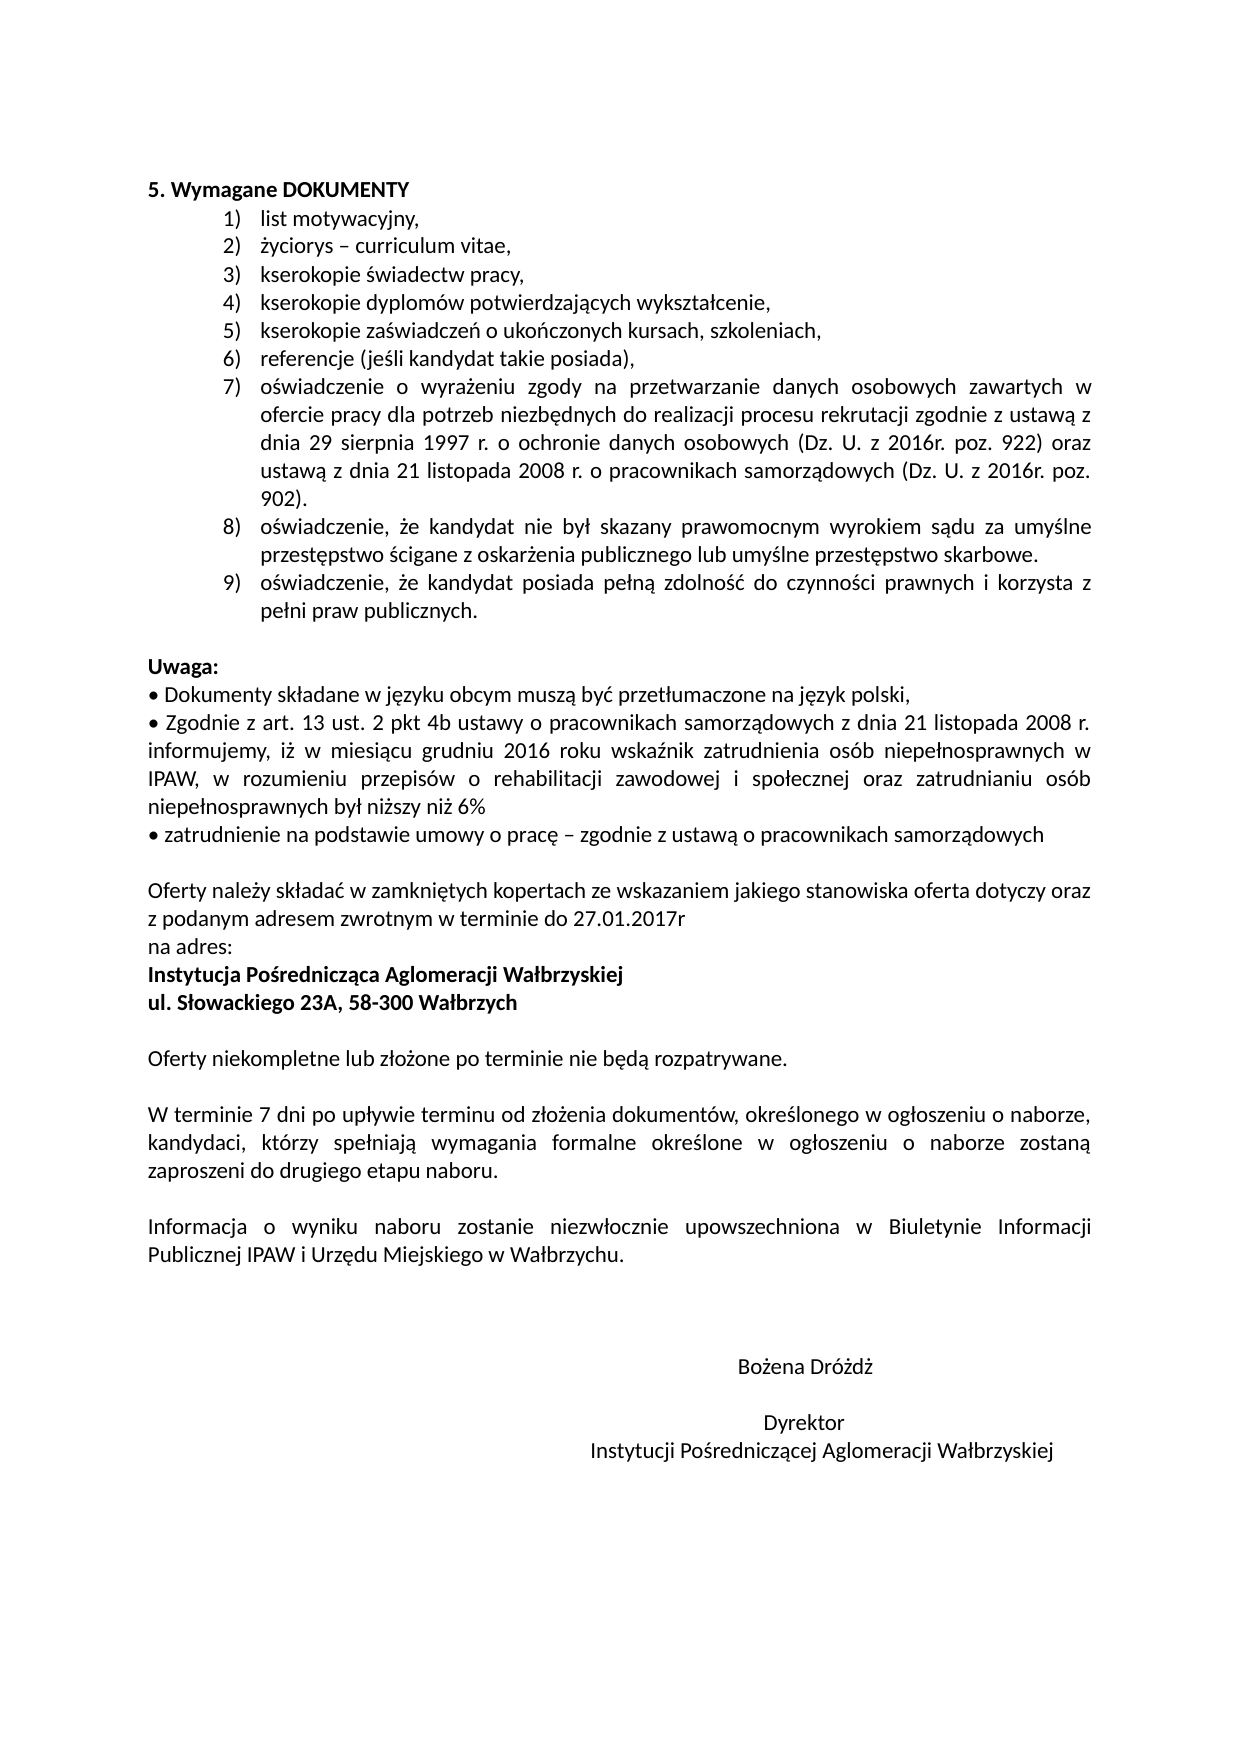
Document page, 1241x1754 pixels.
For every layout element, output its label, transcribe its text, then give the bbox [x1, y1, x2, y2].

text Oferty niekompletne lub złożone po terminie nie będą rozpatrywane. [148, 1044, 1093, 1072]
text Uwaga: [148, 652, 1093, 680]
list referencje (jeśli kandydat takie posiada), [223, 344, 1093, 372]
list kserokopie świadectw pracy, [223, 260, 1093, 288]
text • Zgodnie z art. 13 ust. 2 pkt 4b ustawy o pracownikach samorządowych z dnia 21 listopada 2008 r. informujemy, iż w miesiącu grudniu 2016 roku wskaźnik zatrudnienia osób niepełnosprawnych w IPAW, w rozumieniu przepisów o rehabilitacji zawodowej i społecznej oraz zatrudnianiu osób niepełnosprawnych był niższy niż 6% [148, 708, 1093, 820]
text ul. Słowackiego 23A, 58-300 Wałbrzych [148, 988, 1093, 1016]
list kserokopie dyplomów potwierdzających wykształcenie, [223, 288, 1093, 316]
list oświadczenie, że kandydat posiada pełną zdolność do czynności prawnych i korzysta z pełni praw publicznych. [223, 568, 1093, 624]
text Bożena Dróżdż [664, 1352, 1093, 1381]
text Instytucja Pośrednicząca Aglomeracji Wałbrzyskiej [148, 960, 1093, 988]
text 5. Wymagane DOKUMENTY [148, 176, 1093, 204]
list życiorys – curriculum vitae, [223, 232, 1093, 260]
list oświadczenie, że kandydat nie był skazany prawomocnym wyrokiem sądu za umyślne przestępstwo ścigane z oskarżenia publicznego lub umyślne przestępstwo skarbowe. [223, 512, 1093, 568]
list oświadczenie o wyrażeniu zgody na przetwarzanie danych osobowych zawartych w ofercie pracy dla potrzeb niezbędnych do realizacji procesu rekrutacji zgodnie z ustawą z dnia 29 sierpnia 1997 r. o ochronie danych osobowych (Dz. U. z 2016r. poz. 922) oraz ustawą z dnia 21 listopada 2008 r. o pracownikach samorządowych (Dz. U. z 2016r. poz. 902). [223, 372, 1093, 512]
text • zatrudnienie na podstawie umowy o pracę – zgodnie z ustawą o pracownikach samorządowych [148, 820, 1093, 848]
list list motywacyjny, [223, 204, 1093, 232]
text Instytucji Pośredniczącej Aglomeracji Wałbrzyskiej [516, 1437, 1093, 1464]
text na adres: [148, 932, 1093, 960]
text Informacja o wyniku naboru zostanie niezwłocznie upowszechniona w Biuletynie Informacji Publicznej IPAW i Urzędu Miejskiego w Wałbrzychu. [148, 1212, 1093, 1268]
text • Dokumenty składane w języku obcym muszą być przetłumaczone na język polski, [148, 680, 1093, 708]
text Dyrektor [664, 1408, 1093, 1437]
text W terminie 7 dni po upływie terminu od złożenia dokumentów, określonego w ogłoszeniu o naborze, kandydaci, którzy spełniają wymagania formalne określone w ogłoszeniu o naborze zostaną zaproszeni do drugiego etapu naboru. [148, 1100, 1093, 1184]
list kserokopie zaświadczeń o ukończonych kursach, szkoleniach, [223, 316, 1093, 344]
text Oferty należy składać w zamkniętych kopertach ze wskazaniem jakiego stanowiska oferta dotyczy oraz z podanym adresem zwrotnym w terminie do 27.01.2017r [148, 876, 1093, 932]
